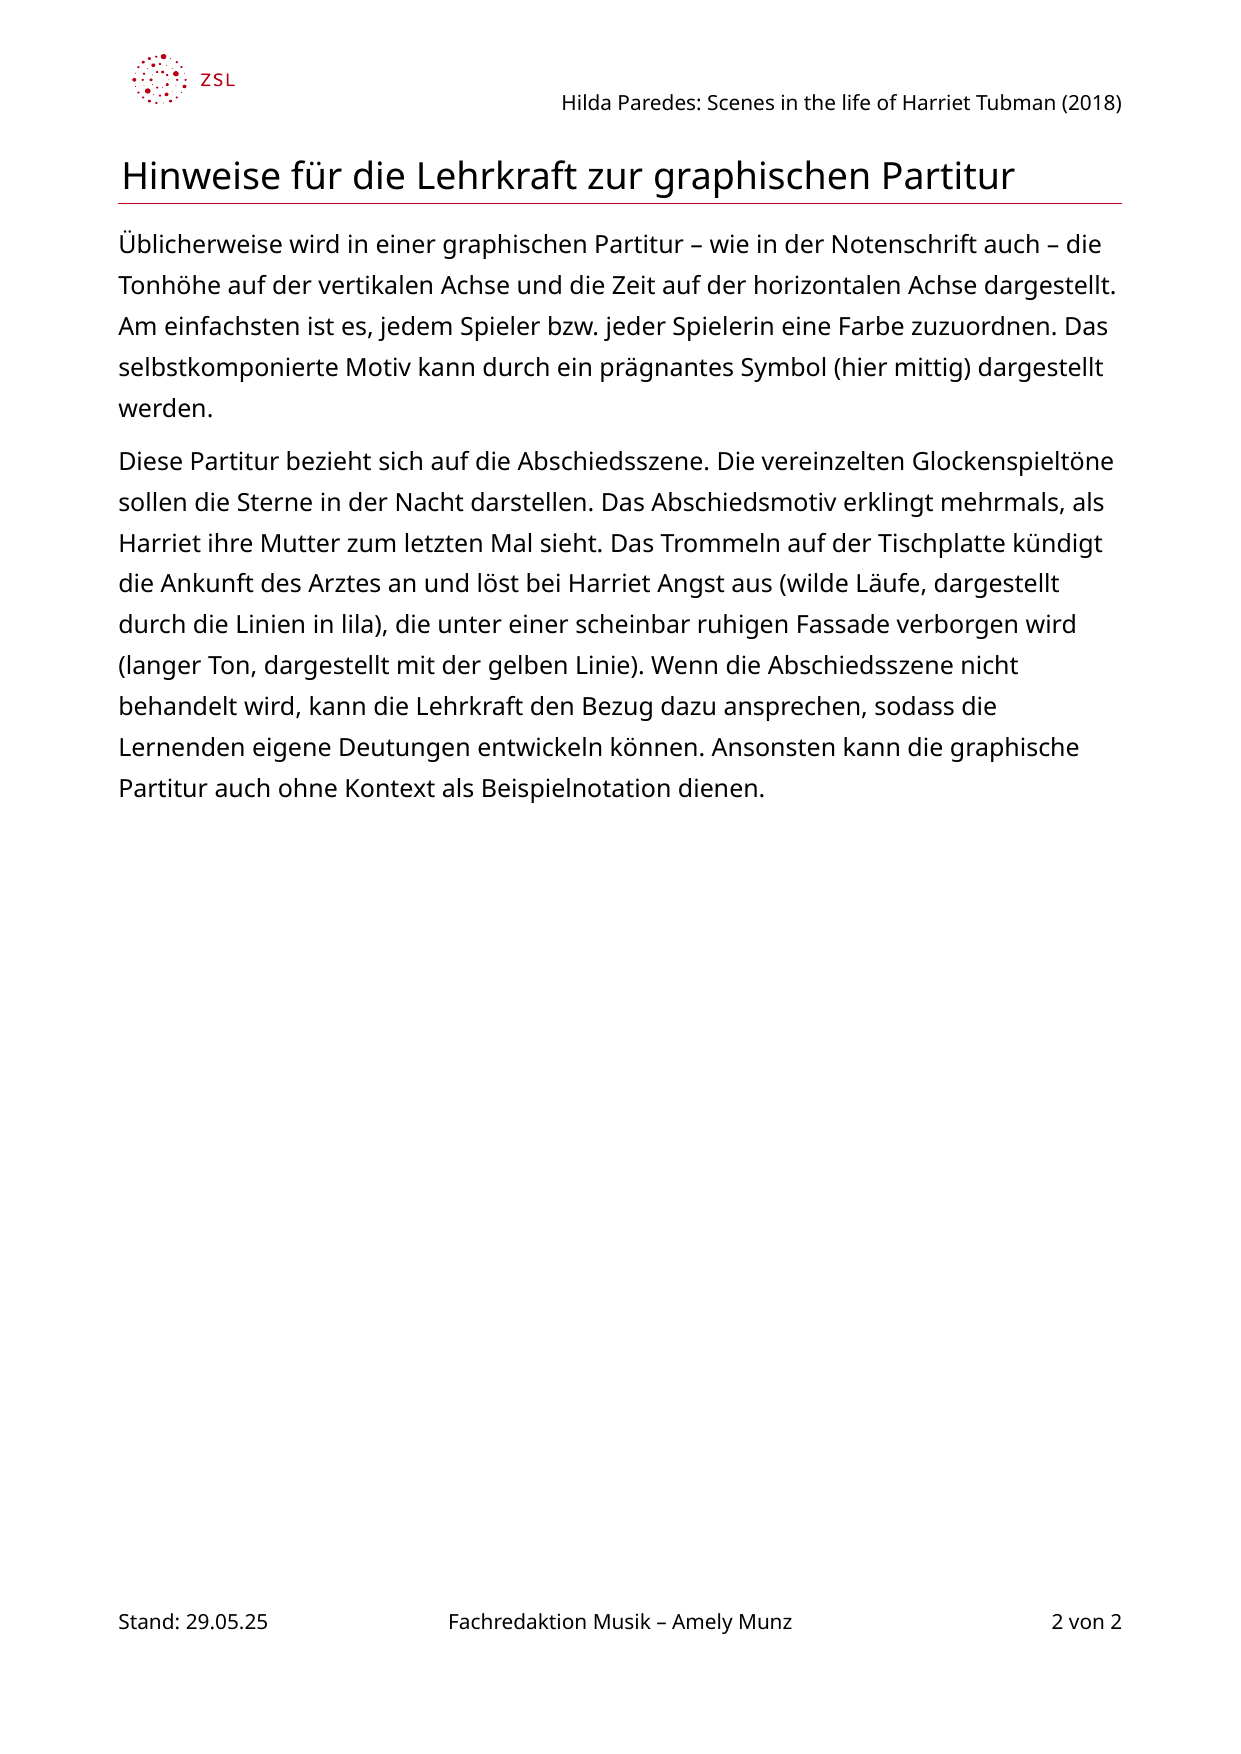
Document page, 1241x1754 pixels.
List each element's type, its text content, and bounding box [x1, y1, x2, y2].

picture [118, 42, 248, 117]
text Diese Partitur bezieht sich auf die Abschiedsszene. Die vereinzelten Glockenspieltöne sollen die Sterne in der Nacht darstellen. Das Abschiedsmotiv erklingt mehrmals, als Harriet ihre Mutter zum letzten Mal sieht. Das Trommeln auf der Tischplatte kündigt die Ankunft des Arztes an und löst bei Harriet Angst aus (wilde Läufe, dargestellt durch die Linien in lila), die unter einer scheinbar ruhigen Fassade verborgen wird (langer Ton, dargestellt mit der gelben Linie). Wenn die Abschiedsszene nicht behandelt wird, kann die Lehrkraft den Bezug dazu ansprechen, sodass die Lernenden eigene Deutungen entwickeln können. Ansonsten kann die graphische Partitur auch ohne Kontext als Beispielnotation dienen. [118, 444, 1122, 804]
subtitle Hinweise für die Lehrkraft zur graphischen Partitur [118, 146, 1122, 203]
text Üblicherweise wird in einer graphischen Partitur – wie in der Notenschrift auch – die Tonhöhe auf der vertikalen Achse und die Zeit auf der horizontalen Achse dargestellt. Am einfachsten ist es, jedem Spieler bzw. jeder Spielerin eine Farbe zuzuordnen. Das selbstkomponierte Motiv kann durch ein prägnantes Symbol (hier mittig) dargestellt werden. [118, 227, 1122, 424]
